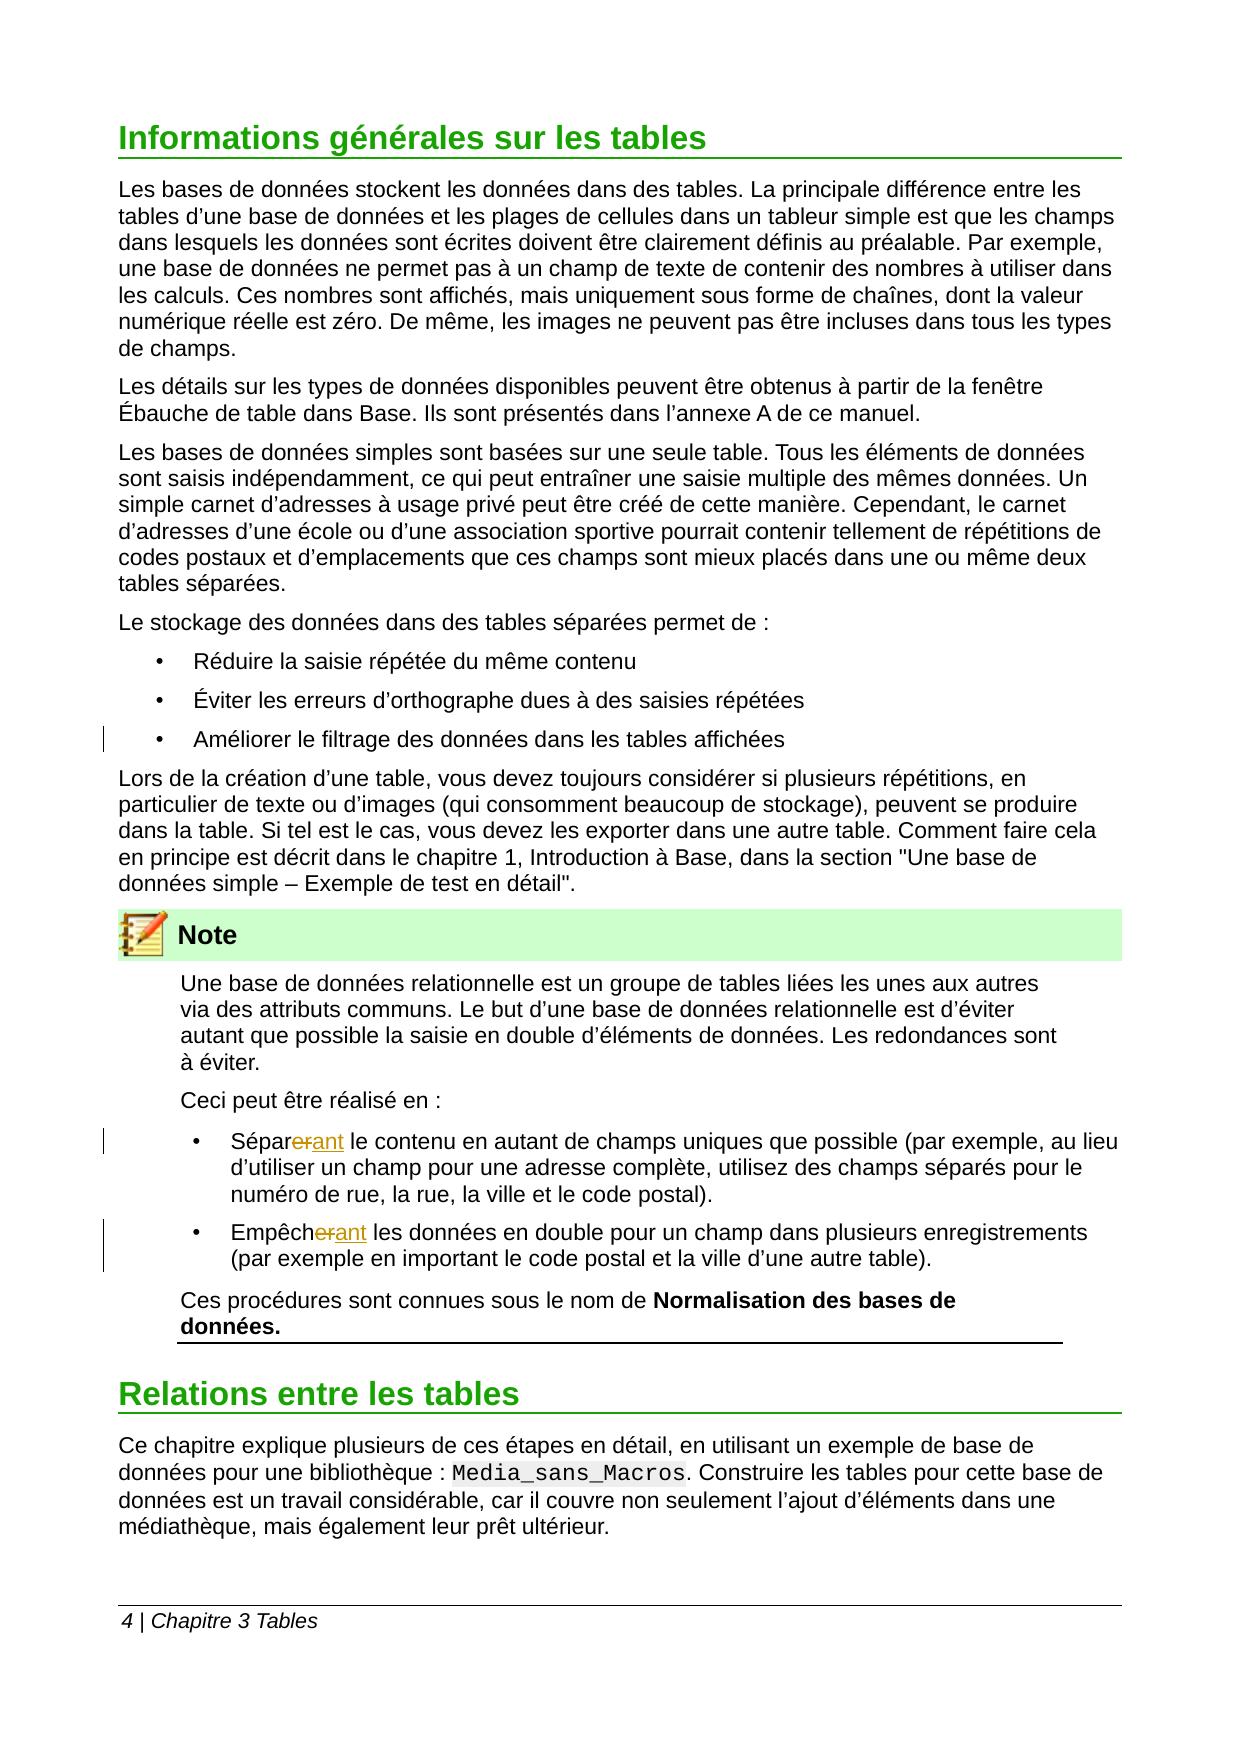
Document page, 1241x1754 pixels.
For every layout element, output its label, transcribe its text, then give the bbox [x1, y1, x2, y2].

text Ce chapitre explique plusieurs de ces étapes en détail, en utilisant un exemple de base de données pour une bibliothèque : Media_sans_Macros. Construire les tables pour cette base de données est un travail considérable, car il couvre non seulement l’ajout d’éléments dans une médiathèque, mais également leur prêt ultérieur. [118, 1432, 1122, 1540]
text Les bases de données stockent les données dans des tables. La principale différence entre les tables d’une base de données et les plages de cellules dans un tableur simple est que les champs dans lesquels les données sont écrites doivent être clairement définis au préalable. Par exemple, une base de données ne permet pas à un champ de texte de contenir des nombres à utiliser dans les calculs. Ces nombres sont affichés, mais uniquement sous forme de chaînes, dont la valeur numérique réelle est zéro. De même, les images ne peuvent pas être incluses dans tous les types de champs. [118, 176, 1122, 361]
text Les bases de données simples sont basées sur une seule table. Tous les éléments de données sont saisis indépendamment, ce qui peut entraîner une saisie multiple des mêmes données. Un simple carnet d’adresses à usage privé peut être créé de cette manière. Cependant, le carnet d’adresses d’une école ou d’une association sportive pourrait contenir tellement de répétitions de codes postaux et d’emplacements que ces champs sont mieux placés dans une ou même deux tables séparées. [118, 438, 1122, 597]
list Le stockage des données dans des tables séparées permet de : [118, 609, 1122, 636]
list Séparant le contenu en autant de champs uniques que possible (par exemple, au lieu d’utiliser un champ pour une adresse complète, utilisez des champs séparés pour le numéro de rue, la rue, la ville et le code postal). [192, 1128, 1122, 1207]
text Ces procédures sont connues sous le nom de Normalisation des bases de données. [177, 1284, 1063, 1342]
text Les détails sur les types de données disponibles peuvent être obtenus à partir de la fenêtre Ébauche de table dans Base. Ils sont présentés dans l’annexe A de ce manuel. [118, 373, 1122, 426]
subtitle Note [118, 909, 1122, 961]
list Empêchant les données en double pour un champ dans plusieurs enregistrements (par exemple en important le code postal et la ville d’une autre table). [192, 1219, 1122, 1272]
text Une base de données relationnelle est un groupe de tables liées les unes aux autres via des attributs communs. Le but d’une base de données relationnelle est d’éviter autant que possible la saisie en double d’éléments de données. Les redondances sont à éviter. [177, 967, 1063, 1075]
list Améliorer le filtrage des données dans les tables affichées [156, 726, 1122, 752]
list Éviter les erreurs d’orthographe dues à des saisies répétées [156, 687, 1122, 713]
picture [119, 909, 170, 960]
text Ceci peut être réalisé en : [177, 1084, 1063, 1116]
subtitle Informations générales sur les tables [118, 118, 1122, 157]
text Lors de la création d’une table, vous devez toujours considérer si plusieurs répétitions, en particulier de texte ou d’images (qui consomment beaucoup de stockage), peuvent se produire dans la table. Si tel est le cas, vous devez les exporter dans une autre table. Comment faire cela en principe est décrit dans le chapitre 1, Introduction à Base, dans la section "Une base de données simple – Exemple de test en détail". [118, 764, 1122, 896]
list Réduire la saisie répétée du même contenu [156, 648, 1122, 674]
subtitle Relations entre les tables [118, 1374, 1122, 1412]
